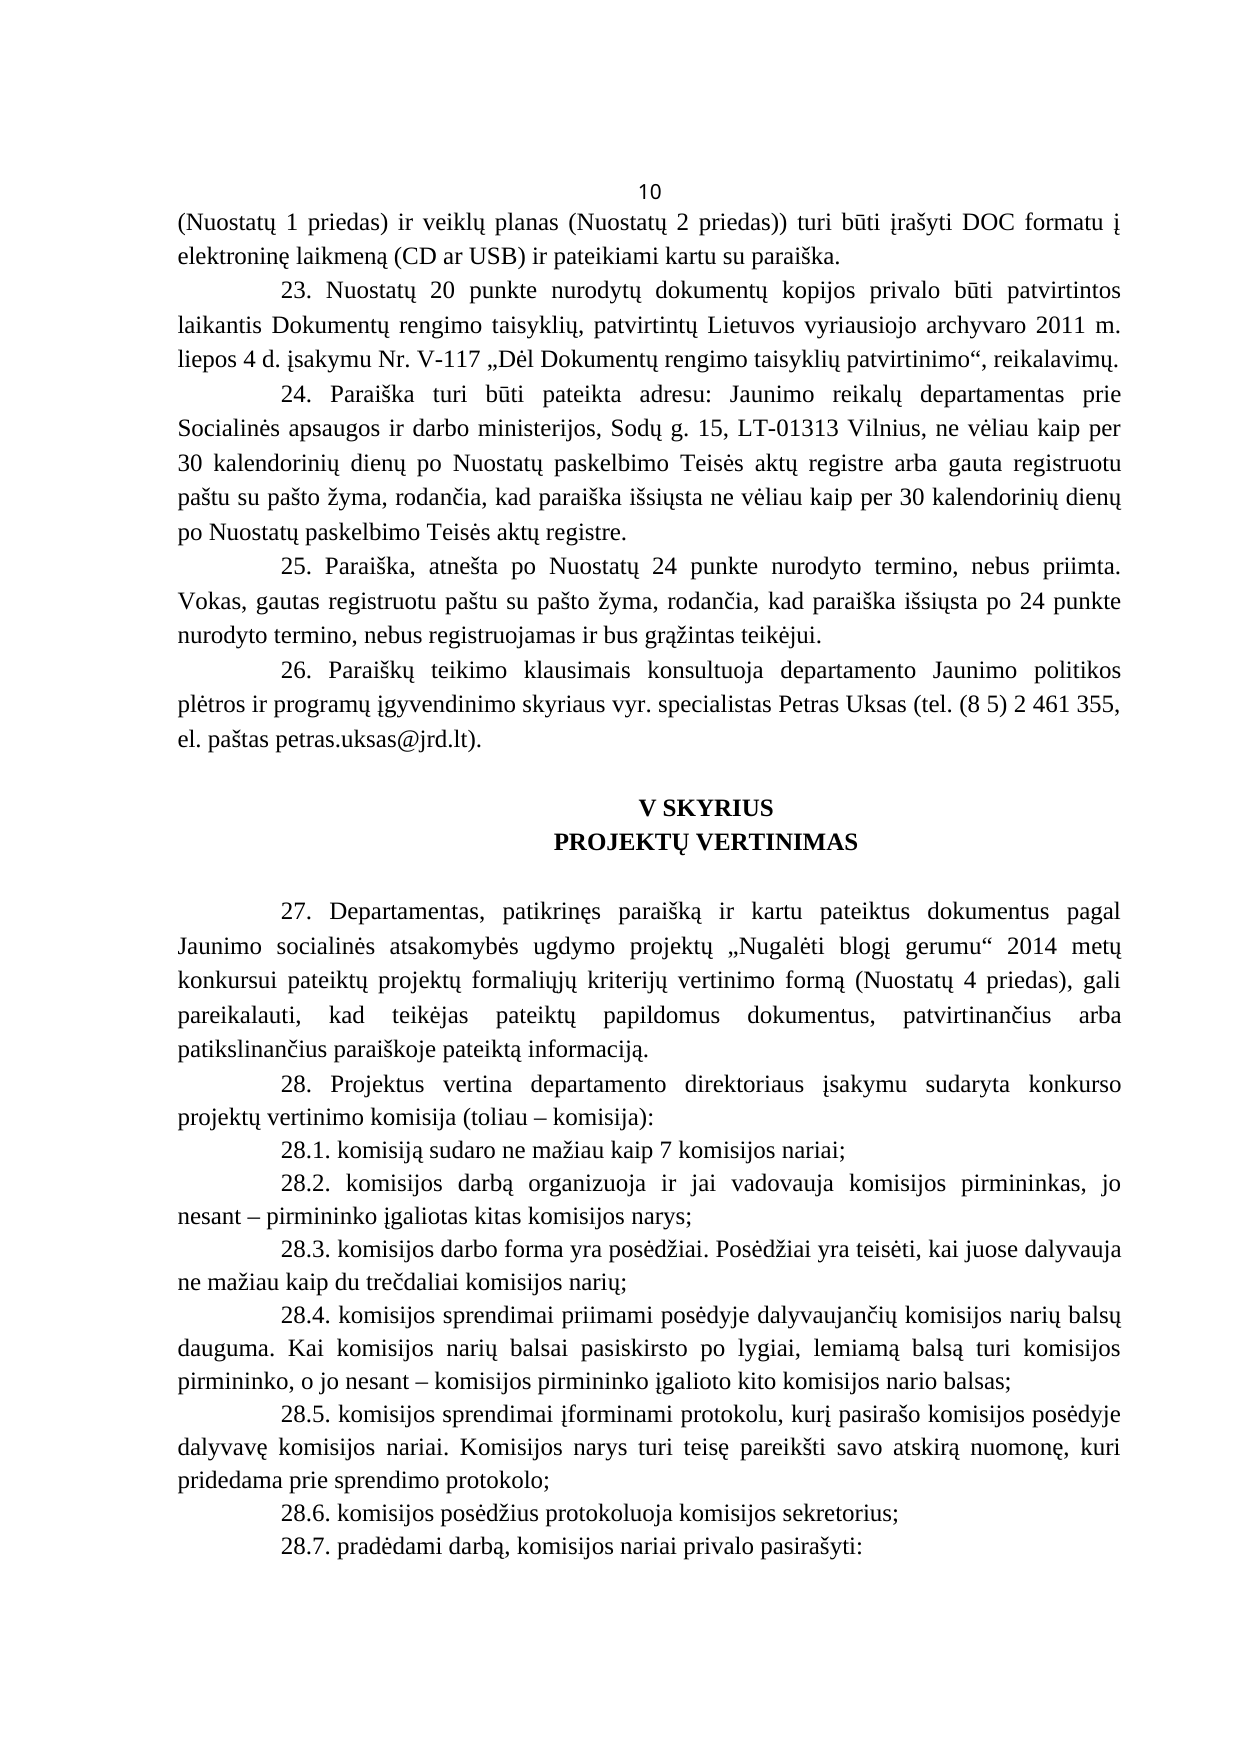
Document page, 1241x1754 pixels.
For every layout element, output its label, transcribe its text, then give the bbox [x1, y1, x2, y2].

text 28.3. komisijos darbo forma yra posėdžiai. Posėdžiai yra teisėti, kai juose dalyvauja ne mažiau kaip du trečdaliai komisijos narių; [177, 1234, 1122, 1296]
text 27. Departamentas, patikrinęs paraišką ir kartu pateiktus dokumentus pagal Jaunimo socialinės atsakomybės ugdymo projektų „Nugalėti blogį gerumu“ 2014 metų konkursui pateiktų projektų formaliųjų kriterijų vertinimo formą (Nuostatų 4 priedas), gali pareikalauti, kad teikėjas pateiktų papildomus dokumentus, patvirtinančius arba patikslinančius paraiškoje pateiktą informaciją. [177, 896, 1122, 1063]
text 28.7. pradėdami darbą, komisijos nariai privalo pasirašyti: [177, 1531, 1122, 1560]
text 25. Paraiška, atnešta po Nuostatų 24 punkte nurodyto termino, nebus priimta. Vokas, gautas registruotu paštu su pašto žyma, rodančia, kad paraiška išsiųsta po 24 punkte nurodyto termino, nebus registruojamas ir bus grąžintas teikėjui. [177, 551, 1122, 649]
text 28.2. komisijos darbą organizuoja ir jai vadovauja komisijos pirmininkas, jo nesant – pirmininko įgaliotas kitas komisijos narys; [177, 1168, 1122, 1229]
text 28. Projektus vertina departamento direktoriaus įsakymu sudaryta konkurso projektų vertinimo komisija (toliau – komisija): [177, 1069, 1122, 1130]
text 23. Nuostatų 20 punkte nurodytų dokumentų kopijos privalo būti patvirtintos laikantis Dokumentų rengimo taisyklių, patvirtintų Lietuvos vyriausiojo archyvaro 2011 m. liepos 4 d. įsakymu Nr. V-117 „Dėl Dokumentų rengimo taisyklių patvirtinimo“, reikalavimų. [177, 276, 1122, 373]
text 28.5. komisijos sprendimai įforminami protokolu, kurį pasirašo komisijos posėdyje dalyvavę komisijos nariai. Komisijos narys turi teisę pareikšti savo atskirą nuomonę, kuri pridedama prie sprendimo protokolo; [177, 1399, 1122, 1494]
text 28.6. komisijos posėdžius protokoluoja komisijos sekretorius; [177, 1498, 1122, 1527]
text V SKYRIUS [290, 793, 1122, 822]
text 26. Paraiškų teikimo klausimais konsultuoja departamento Jaunimo politikos plėtros ir programų įgyvendinimo skyriaus vyr. specialistas Petras Uksas (tel. (8 5) 2 461 355, el. paštas petras.uksas@jrd.lt). [177, 655, 1122, 753]
text 28.1. komisiją sudaro ne mažiau kaip 7 komisijos nariai; [177, 1135, 1122, 1163]
text (Nuostatų 1 priedas) ir veiklų planas (Nuostatų 2 priedas)) turi būti įrašyti DOC formatu į elektroninę laikmeną (CD ar USB) ir pateikiami kartu su paraiška. [177, 207, 1122, 270]
text 28.4. komisijos sprendimai priimami posėdyje dalyvaujančių komisijos narių balsų dauguma. Kai komisijos narių balsai pasiskirsto po lygiai, lemiamą balsą turi komisijos pirmininko, o jo nesant – komisijos pirmininko įgalioto kito komisijos nario balsas; [177, 1300, 1122, 1394]
text 24. Paraiška turi būti pateikta adresu: Jaunimo reikalų departamentas prie Socialinės apsaugos ir darbo ministerijos, Sodų g. 15, LT-01313 Vilnius, ne vėliau kaip per 30 kalendorinių dienų po Nuostatų paskelbimo Teisės aktų registre arba gauta registruotu paštu su pašto žyma, rodančia, kad paraiška išsiųsta ne vėliau kaip per 30 kalendorinių dienų po Nuostatų paskelbimo Teisės aktų registre. [177, 379, 1122, 546]
text PROJEKTŲ VERTINIMAS [290, 827, 1122, 856]
